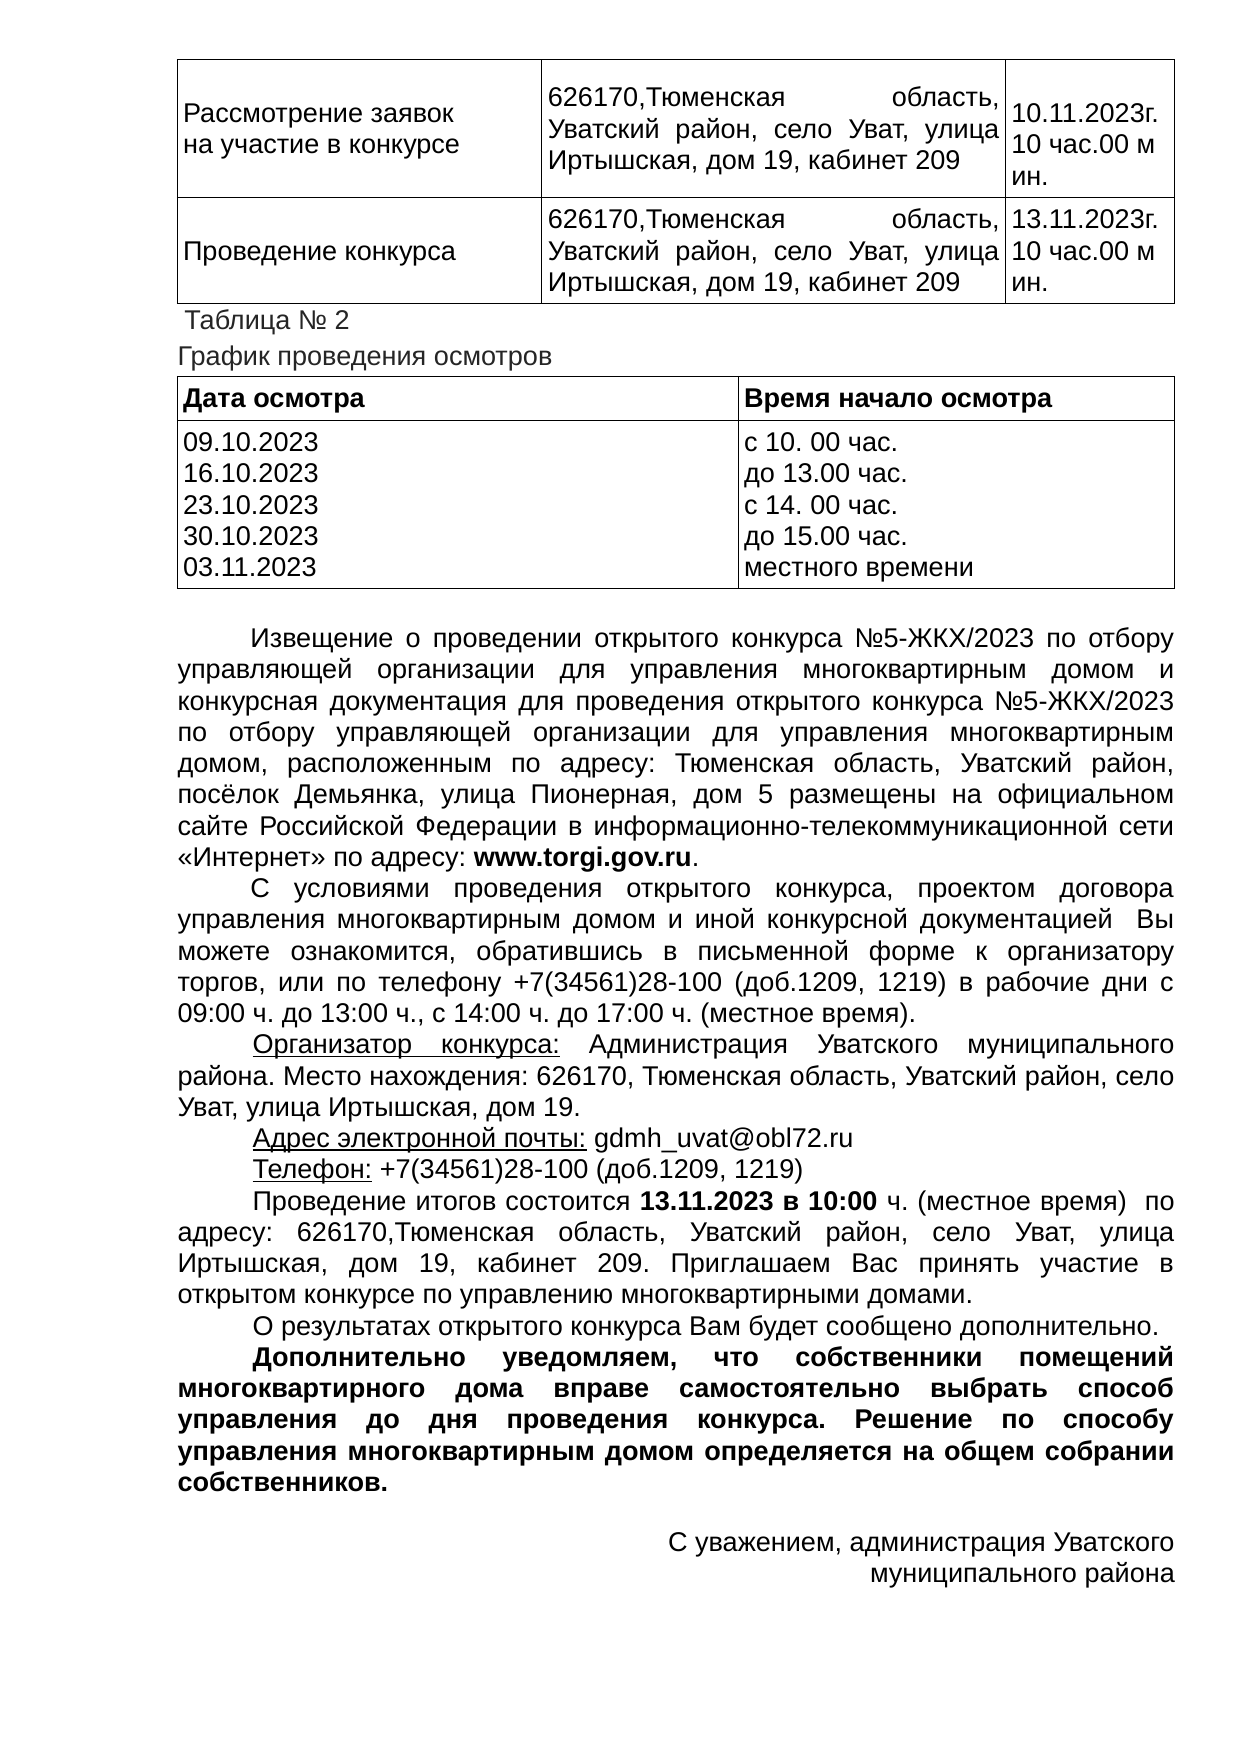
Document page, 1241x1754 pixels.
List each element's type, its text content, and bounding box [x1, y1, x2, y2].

text О результатах открытого конкурса Вам будет сообщено дополнительно. [177, 1310, 1175, 1341]
table_cell с 10. 00 час. до 13.00 час. с 14. 00 час. до 15.00 час. местного времени [739, 421, 1174, 588]
text Дополнительно уведомляем, что собственники помещений многоквартирного дома вправе самостоятельно выбрать способ управления до дня проведения конкурса. Решение по способу управления многоквартирным домом определяется на общем собрании собственников. [177, 1341, 1175, 1497]
table_header Дата осмотра [178, 377, 738, 419]
text Организатор конкурса: Администрация Уватского муниципального района. Место нахождения: 626170, Тюменская область, Уватский район, село Уват, улица Иртышская, дом 19. [177, 1028, 1175, 1122]
table_cell 626170,Тюменская область, Уватский район, село Уват, улица Иртышская, дом 19, кабинет 209 [542, 198, 1005, 303]
text С условиями проведения открытого конкурса, проектом договора управления многоквартирным домом и иной конкурсной документацией Вы можете ознакомится, обратившись в письменной форме к организатору торгов, или по телефону +7(34561)28-100 (доб.1209, 1219) в рабочие дни с 09:00 ч. до 13:00 ч., с 14:00 ч. до 17:00 ч. (местное время). [177, 872, 1175, 1028]
text Таблица № 2 [177, 304, 1175, 335]
table_header Время начало осмотра [739, 377, 1174, 419]
table_cell 09.10.2023 16.10.2023 23.10.2023 30.10.2023 03.11.2023 [178, 421, 738, 588]
table_cell 10.11.2023г. 10 час.00 м ин. [1006, 60, 1174, 197]
text Адрес электронной почты: gdmh_uvat@obl72.ru [177, 1122, 1175, 1153]
table_cell 13.11.2023г. 10 час.00 м ин. [1006, 198, 1174, 303]
text График проведения осмотров [177, 340, 1175, 371]
table_cell Рассмотрение заявок на участие в конкурсе [178, 60, 541, 197]
text С уважением, администрация Уватского [177, 1526, 1175, 1557]
text Телефон: +7(34561)28-100 (доб.1209, 1219) [177, 1153, 1175, 1185]
table_cell 626170,Тюменская область, Уватский район, село Уват, улица Иртышская, дом 19, кабинет 209 [542, 60, 1005, 197]
text муниципального района [177, 1557, 1175, 1588]
text Проведение итогов состоится 13.11.2023 в 10:00 ч. (местное время) по адресу: 626170,Тюменская область, Уватский район, село Уват, улица Иртышская, дом 19, кабинет 209. Приглашаем Вас принять участие в открытом конкурсе по управлению многоквартирными домами. [177, 1185, 1175, 1310]
text Извещение о проведении открытого конкурса №5-ЖКХ/2023 по отбору управляющей организации для управления многоквартирным домом и конкурсная документация для проведения открытого конкурса №5-ЖКХ/2023 по отбору управляющей организации для управления многоквартирным домом, расположенным по адресу: Тюменская область, Уватский район, посёлок Демьянка, улица Пионерная, дом 5 размещены на официальном сайте Российской Федерации в информационно-телекоммуникационной сети «Интернет» по адресу: www.torgi.gov.ru. [177, 622, 1175, 872]
table_cell Проведение конкурса [178, 198, 541, 303]
